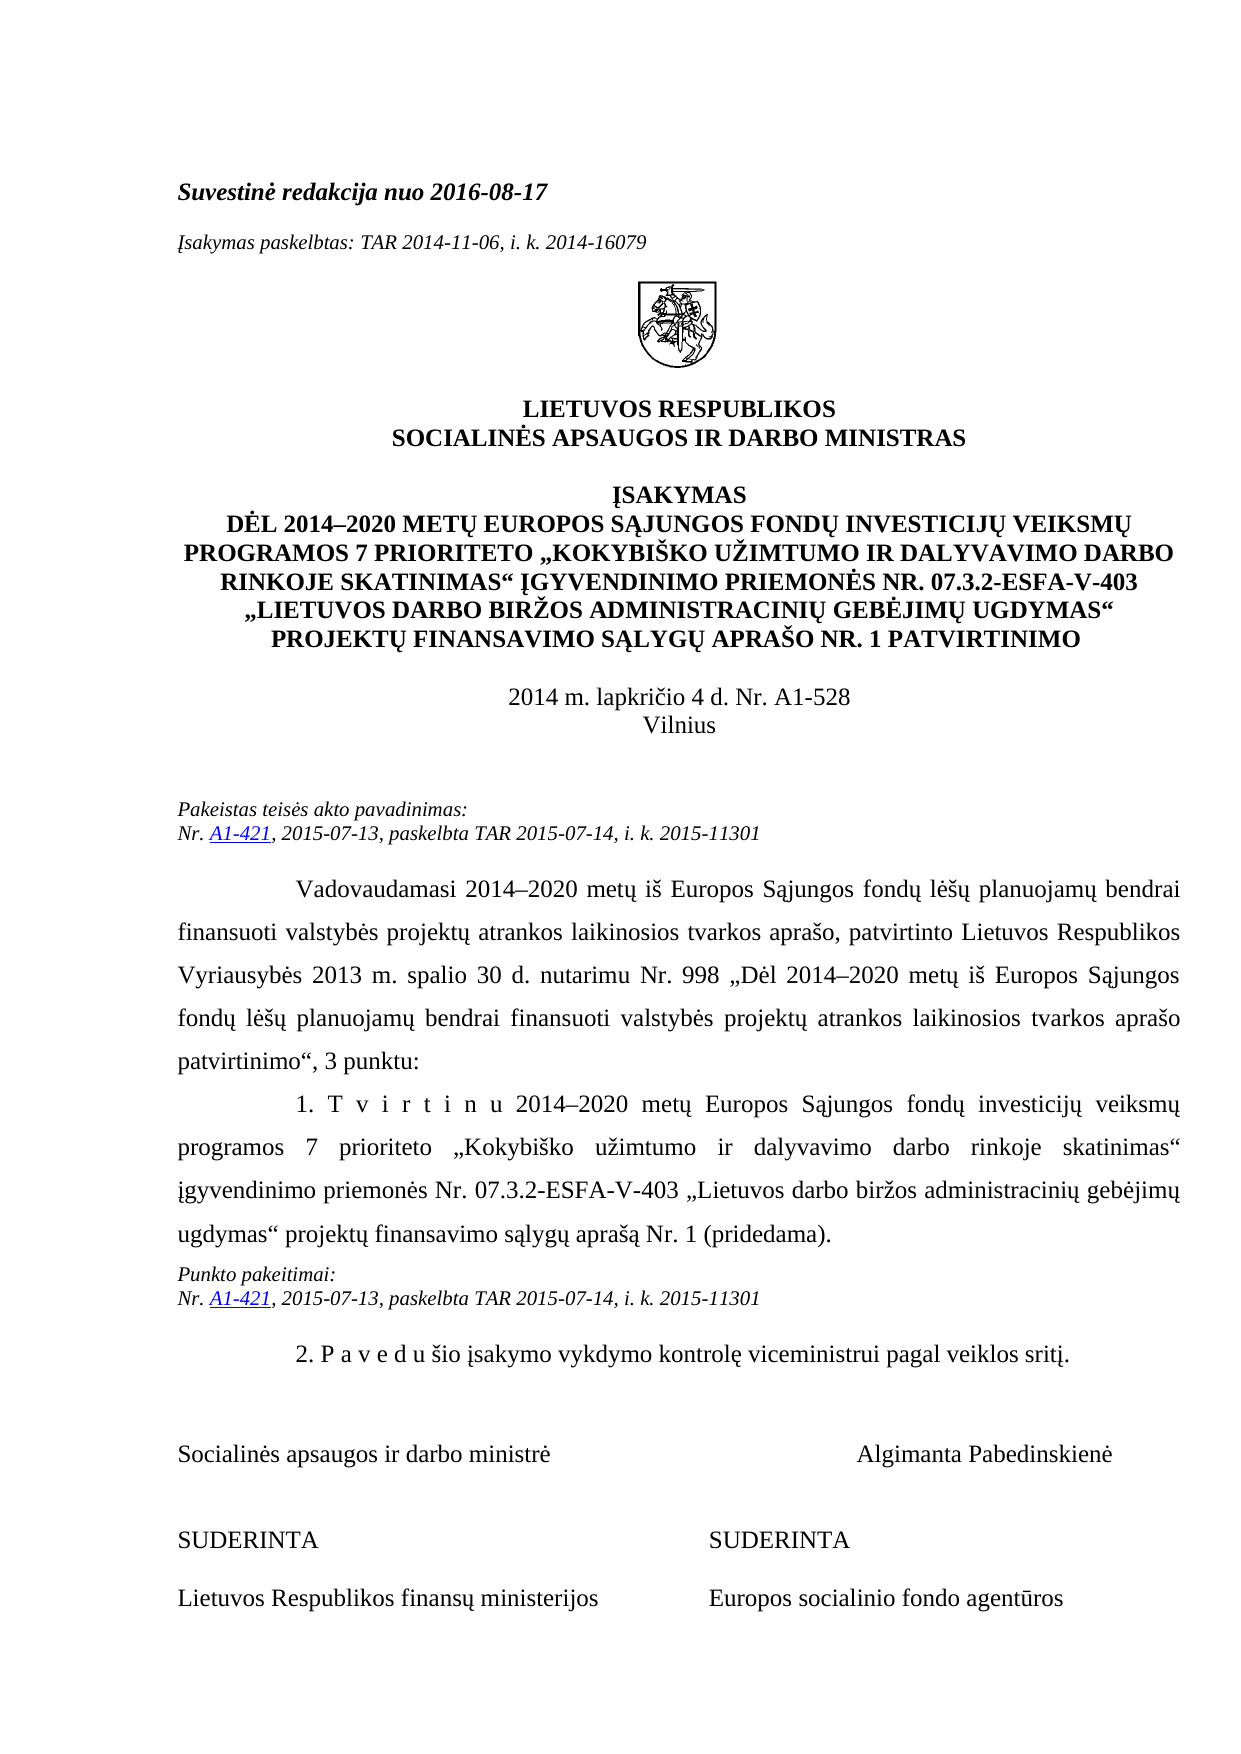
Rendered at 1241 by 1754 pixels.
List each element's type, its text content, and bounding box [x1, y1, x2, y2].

text 1. T v i r t i n u 2014–2020 metų Europos Sąjungos fondų investicijų veiksmų programos 7 prioriteto „Kokybiško užimtumo ir dalyvavimo darbo rinkoje skatinimas“ įgyvendinimo priemonės Nr. 07.3.2-ESFA-V-403 „Lietuvos darbo biržos administracinių gebėjimų ugdymas“ projektų finansavimo sąlygų aprašą Nr. 1 (pridedama). [177, 1089, 1181, 1247]
text Vadovaudamasi 2014–2020 metų iš Europos Sąjungos fondų lėšų planuojamų bendrai finansuoti valstybės projektų atrankos laikinosios tvarkos aprašo, patvirtinto Lietuvos Respublikos Vyriausybės 2013 m. spalio 30 d. nutarimu Nr. 998 „Dėl 2014–2020 metų iš Europos Sąjungos fondų lėšų planuojamų bendrai finansuoti valstybės projektų atrankos laikinosios tvarkos aprašo patvirtinimo“, 3 punktu: [177, 874, 1181, 1075]
text Įsakymas paskelbtas: TAR 2014-11-06, i. k. 2014-16079 [177, 230, 1181, 254]
text Punkto pakeitimai: [177, 1262, 1181, 1286]
text Nr. A1-421, 2015-07-13, paskelbta TAR 2015-07-14, i. k. 2015-11301 [177, 1286, 1181, 1310]
text SUDERINTA SUDERINTA [177, 1526, 1181, 1554]
text Pakeistas teisės akto pavadinimas: [177, 797, 1181, 821]
text ĮSAKYMAS [177, 481, 1181, 509]
text DĖL 2014–2020 METŲ EUROPOS SĄJUNGOS FONDŲ INVESTICIJŲ VEIKSMŲ PROGRAMOS 7 PRIORITETO „KOKYBIŠKO UŽIMTUMO IR DALYVAVIMO DARBO RINKOJE SKATINIMAS“ ĮGYVENDINIMO PRIEMONĖS NR. 07.3.2-ESFA-V-403 „LIETUVOS DARBO BIRŽOS ADMINISTRACINIŲ GEBĖJIMŲ UGDYMAS“ PROJEKTŲ FINANSAVIMO SĄLYGŲ APRAŠO NR. 1 PATVIRTINIMO [177, 509, 1181, 653]
text Suvestinė redakcija nuo 2016-08-17 [177, 177, 1181, 206]
text SOCIALINĖS APSAUGOS IR DARBO MINISTRAS [177, 423, 1181, 452]
text 2. P a v e d u šio įsakymo vykdymo kontrolę viceministrui pagal veiklos sritį. [177, 1339, 1181, 1367]
text Lietuvos Respublikos finansų ministerijos Europos socialinio fondo agentūros [177, 1583, 1181, 1612]
text Socialinės apsaugos ir darbo ministrė Algimanta Pabedinskienė [177, 1439, 1181, 1468]
text Vilnius [177, 711, 1181, 739]
text 2014 m. lapkričio 4 d. Nr. A1-528 [177, 682, 1181, 711]
text Nr. A1-421, 2015-07-13, paskelbta TAR 2015-07-14, i. k. 2015-11301 [177, 821, 1181, 845]
text LIETUVOS RESPUBLIKOS [177, 394, 1181, 423]
